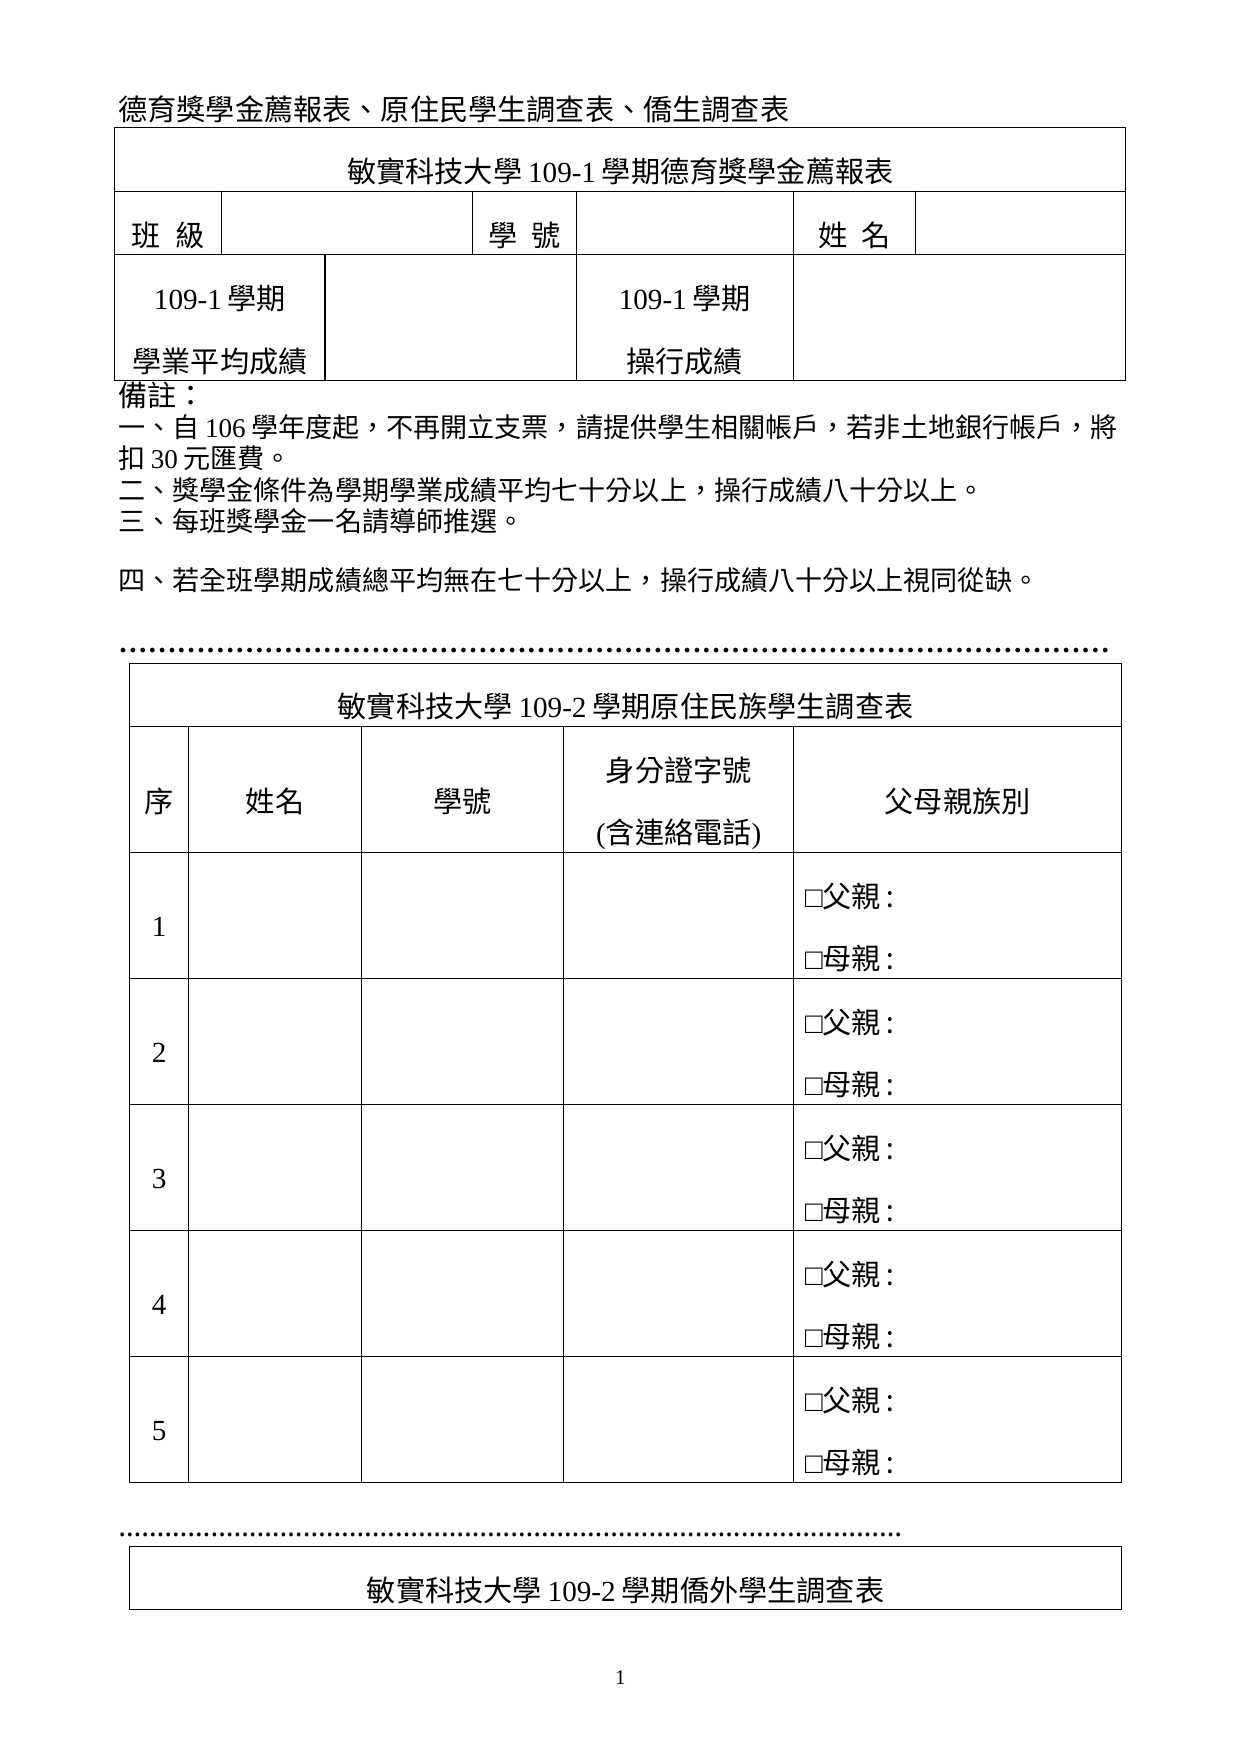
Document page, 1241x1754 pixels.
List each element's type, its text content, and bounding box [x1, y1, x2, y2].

text ………………………………………………………………………………………… [118, 1483, 1122, 1546]
table_cell [362, 1105, 563, 1230]
table_cell [189, 1357, 361, 1482]
table_cell 學號 [362, 727, 563, 852]
table_cell [564, 853, 793, 978]
table_cell [362, 1357, 563, 1482]
table_cell 身分證字號 (含連絡電話) [564, 727, 793, 852]
table_cell 4 [130, 1231, 188, 1356]
table_cell [362, 979, 563, 1104]
table_cell 1 [130, 853, 188, 978]
text 一、自106學年度起，不再開立支票，請提供學生相關帳戶，若非土地銀行帳戶，將扣30元匯費。 [118, 412, 1122, 475]
table_cell 2 [130, 979, 188, 1104]
table_cell [564, 1105, 793, 1230]
table_cell [794, 255, 1125, 380]
table_cell [189, 853, 361, 978]
table_cell 序 [130, 727, 188, 852]
table_cell 姓名 [189, 727, 361, 852]
table_cell □父親: □母親: [794, 1105, 1121, 1230]
text 二、獎學金條件為學期學業成績平均七十分以上，操行成績八十分以上。 [118, 475, 1122, 506]
table_cell [564, 1357, 793, 1482]
table_cell □父親: □母親: [794, 1357, 1121, 1482]
table_cell [189, 979, 361, 1104]
text 備註： [118, 381, 1122, 412]
table_cell 姓 名 [794, 192, 915, 254]
table_cell [326, 255, 576, 380]
table_cell [564, 979, 793, 1104]
table_cell [222, 192, 472, 254]
table_cell [362, 853, 563, 978]
table_cell 109-1學期 操行成績 [577, 255, 793, 380]
table_cell 學 號 [473, 192, 576, 254]
table_cell □父親: □母親: [794, 979, 1121, 1104]
text 四、若全班學期成績總平均無在七十分以上，操行成績八十分以上視同從缺。 [118, 537, 1122, 600]
table_cell [189, 1231, 361, 1356]
table_cell [916, 192, 1125, 254]
table_cell 父母親族別 [794, 727, 1121, 852]
table_cell [362, 1231, 563, 1356]
table_cell [577, 192, 793, 254]
table_header 敏實科技大學109-2學期僑外學生調查表 [130, 1547, 1121, 1609]
table_header 敏實科技大學109-1學期德育獎學金薦報表 [115, 128, 1125, 191]
table_cell □父親: □母親: [794, 853, 1121, 978]
text 德育獎學金薦報表、原住民學生調查表、僑生調查表 [118, 96, 1122, 127]
table_cell [564, 1231, 793, 1356]
table_cell □父親: □母親: [794, 1231, 1121, 1356]
table_cell [189, 1105, 361, 1230]
text 三、每班獎學金一名請導師推選。 [118, 506, 1122, 537]
table_cell 109-1學期 學業平均成績 [115, 255, 324, 380]
table_cell 班 級 [115, 192, 221, 254]
table_header 敏實科技大學109-2學期原住民族學生調查表 [130, 664, 1121, 726]
table_cell 3 [130, 1105, 188, 1230]
text ………………………………………………………………………………………… [118, 600, 1122, 662]
table_cell 5 [130, 1357, 188, 1482]
